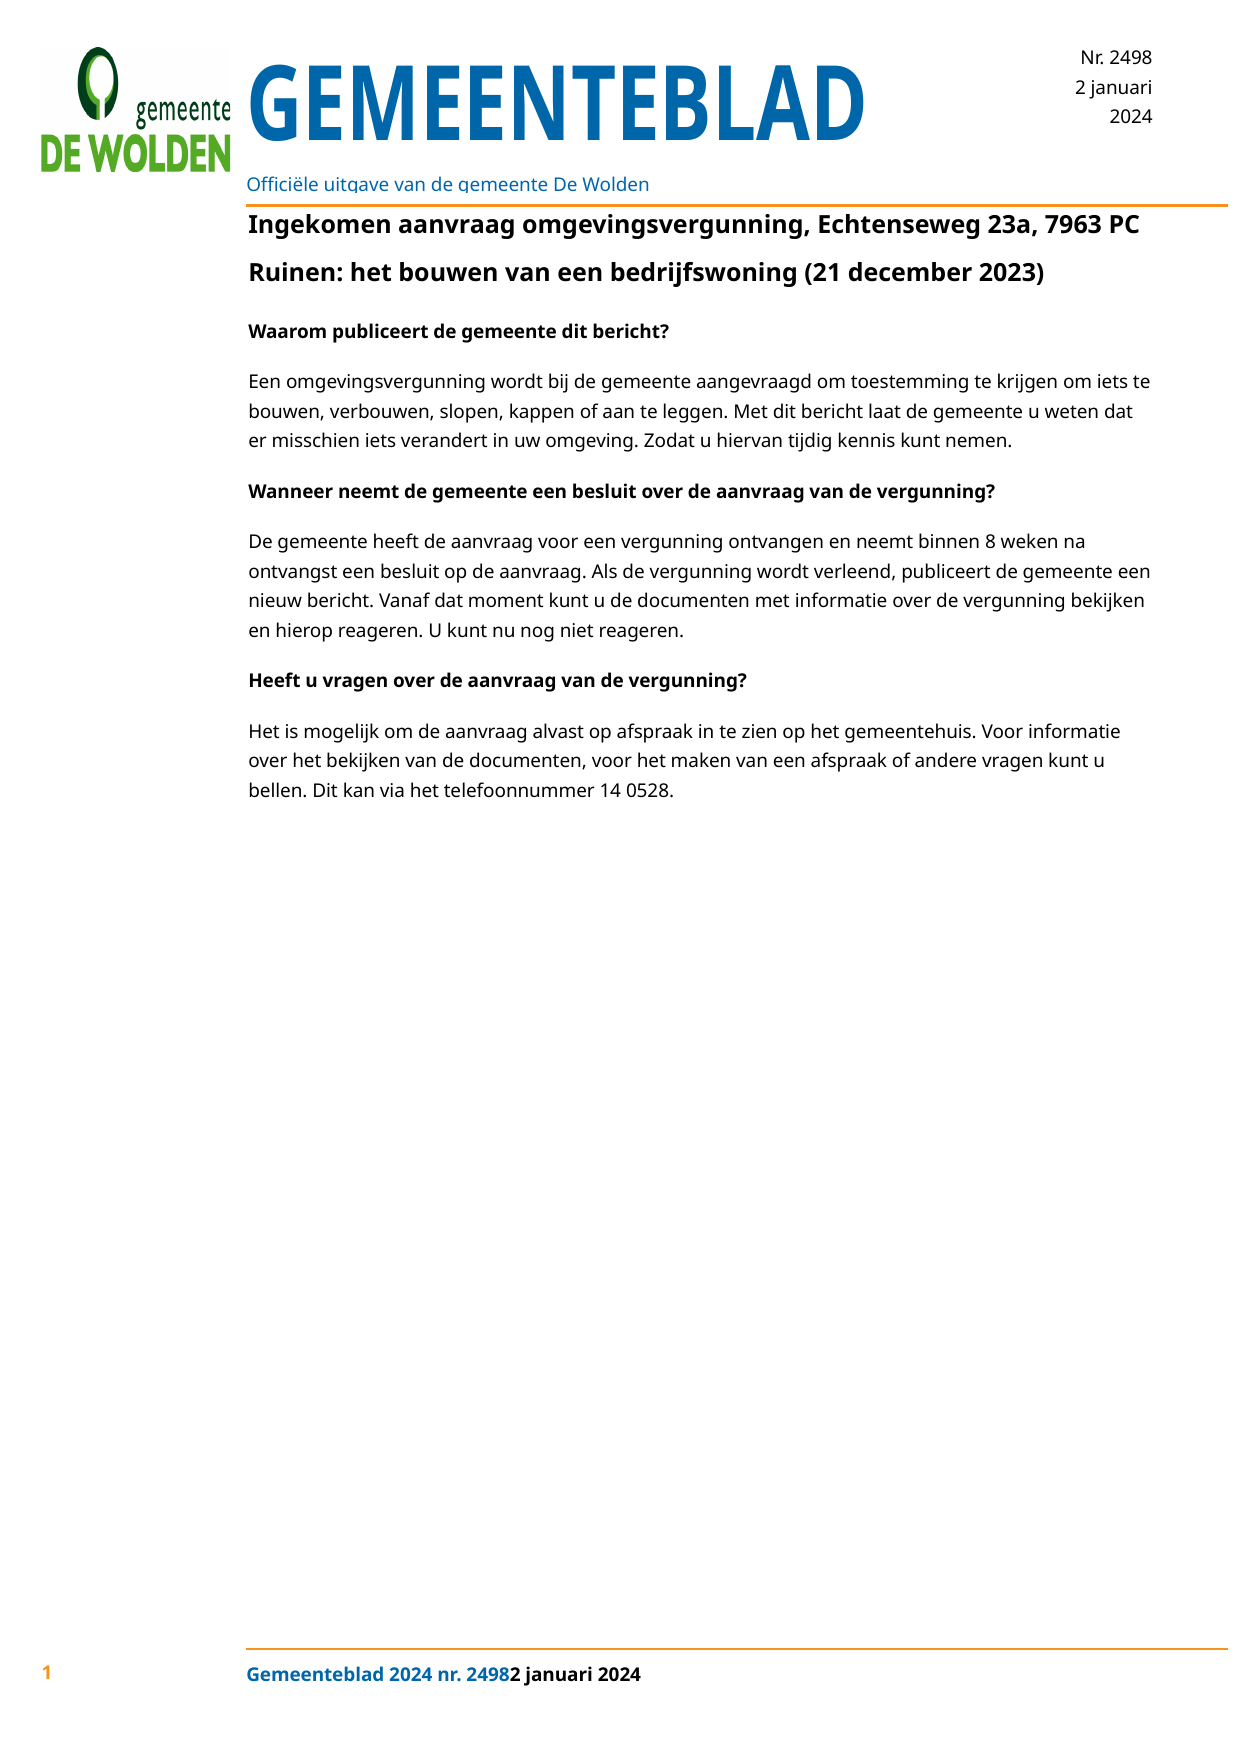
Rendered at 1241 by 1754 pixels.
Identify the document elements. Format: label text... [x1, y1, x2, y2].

text Ingekomen aanvraag omgevingsvergunning, Echtenseweg 23a, 7963 PC Ruinen: het bouwen van een bedrijfswoning (21 december 2023) [248, 207, 1152, 288]
picture [41, 47, 231, 172]
text De gemeente heeft de aanvraag voor een vergunning ontvangen en neemt binnen 8 weken na ontvangst een besluit op de aanvraag. Als de vergunning wordt verleend, publiceert de gemeente een nieuw bericht. Vanaf dat moment kunt u de documenten met informatie over de vergunning bekijken en hierop reageren. U kunt nu nog niet reageren. [248, 528, 1152, 643]
text Waarom publiceert de gemeente dit bericht? [248, 318, 1152, 344]
text Een omgevingsvergunning wordt bij de gemeente aangevraagd om toestemming te krijgen om iets te bouwen, verbouwen, slopen, kappen of aan te leggen. Met dit bericht laat de gemeente u weten dat er misschien iets verandert in uw omgeving. Zodat u hiervan tijdig kennis kunt nemen. [248, 368, 1152, 453]
text Het is mogelijk om de aanvraag alvast op afspraak in te zien op het gemeentehuis. Voor informatie over het bekijken van de documenten, voor het maken van een afspraak of andere vragen kunt u bellen. Dit kan via het telefoonnummer 14 0528. [248, 718, 1152, 803]
text Heeft u vragen over de aanvraag van de vergunning? [248, 667, 1152, 693]
text Wanneer neemt de gemeente een besluit over de aanvraag van de vergunning? [248, 478, 1152, 504]
